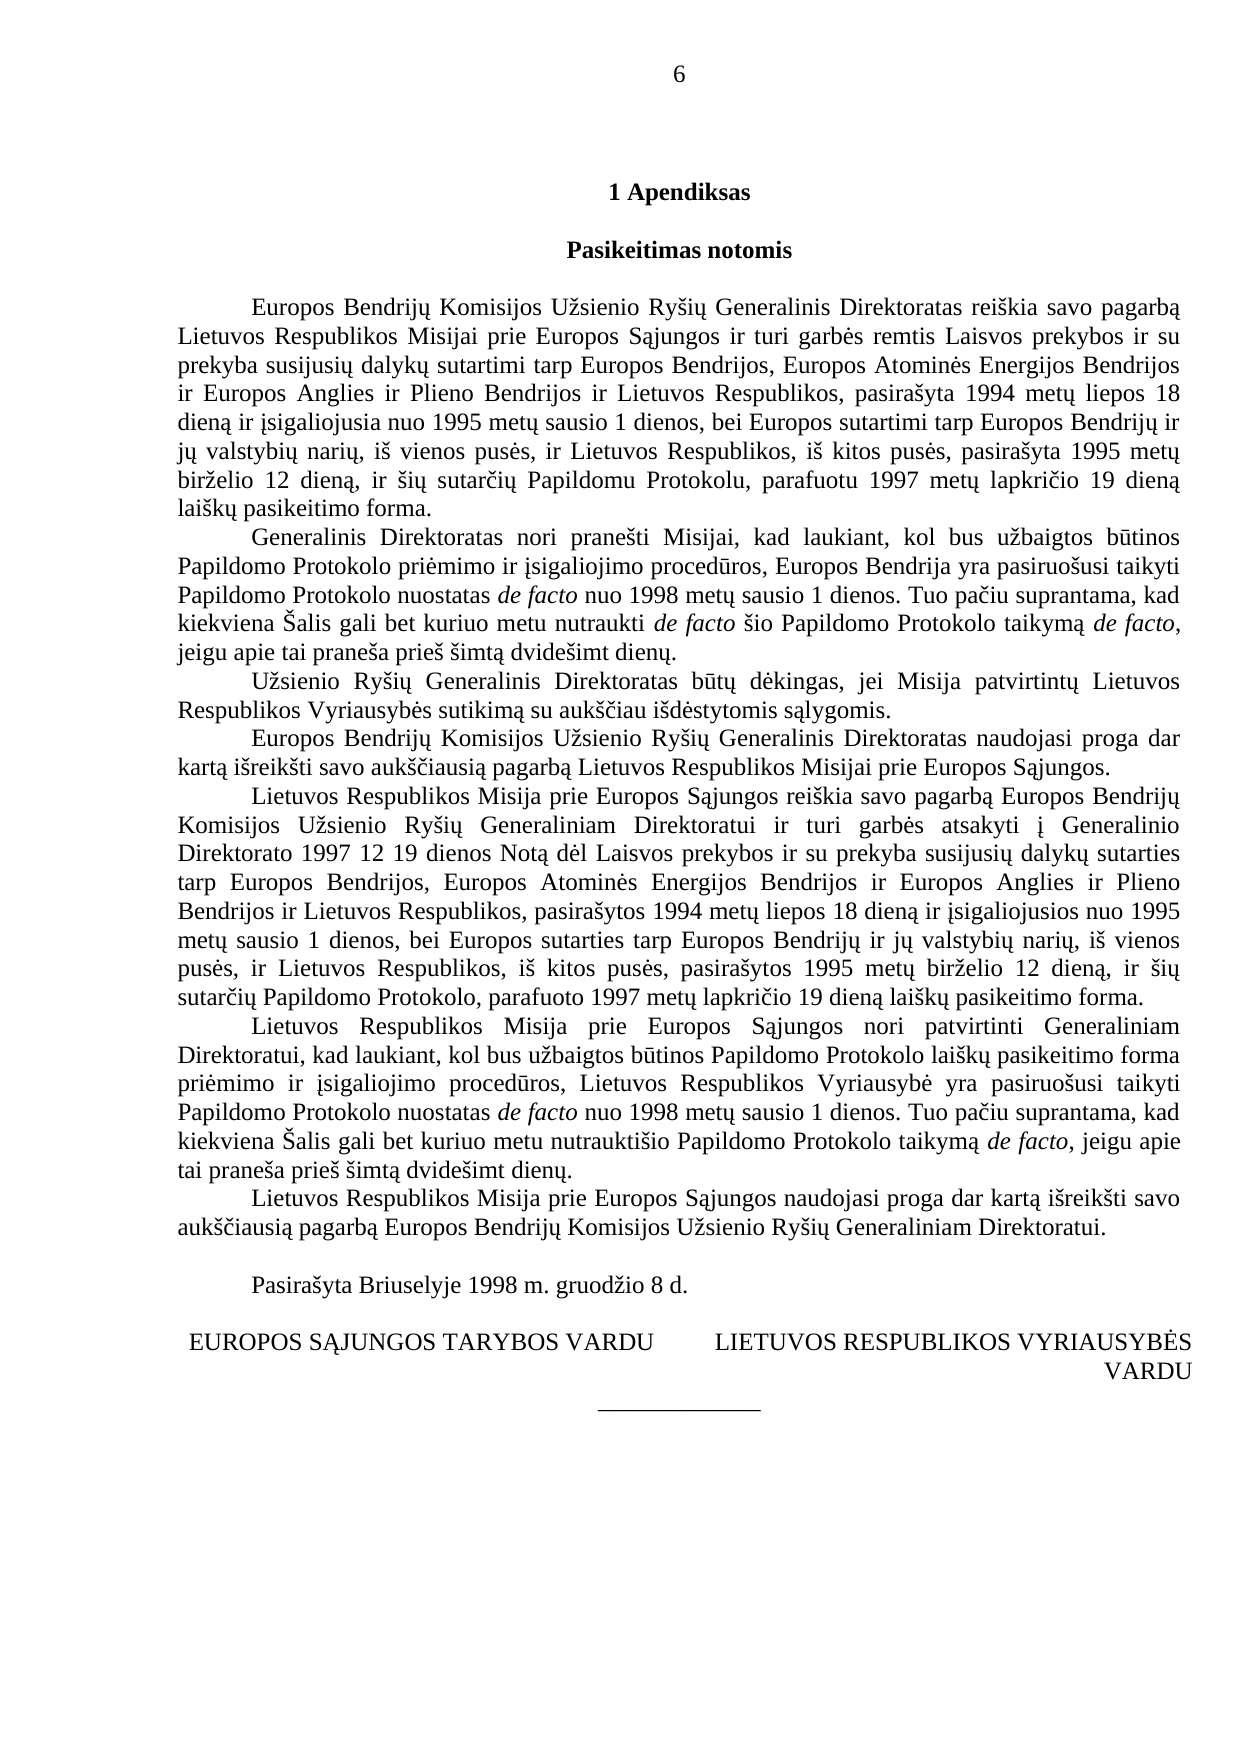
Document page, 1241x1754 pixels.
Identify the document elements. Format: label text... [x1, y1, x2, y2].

text Lietuvos Respublikos Misija prie Europos Sąjungos nori patvirtinti Generaliniam Direktoratui, kad laukiant, kol bus užbaigtos būtinos Papildomo Protokolo laiškų pasikeitimo forma priėmimo ir įsigaliojimo procedūros, Lietuvos Respublikos Vyriausybė yra pasiruošusi taikyti Papildomo Protokolo nuostatas de facto nuo 1998 metų sausio 1 dienos. Tuo pačiu suprantama, kad kiekviena Šalis gali bet kuriuo metu nutrauktišio Papildomo Protokolo taikymą de facto, jeigu apie tai praneša prieš šimtą dvidešimt dienų. [177, 1011, 1181, 1183]
text 1 Apendiksas [177, 177, 1181, 206]
table_header Europos Sąjungos Tarybos vardu [177, 1327, 669, 1385]
text Lietuvos Respublikos Misija prie Europos Sąjungos naudojasi proga dar kartą išreikšti savo aukščiausią pagarbą Europos Bendrijų Komisijos Užsienio Ryšių Generaliniam Direktoratui. [177, 1183, 1181, 1241]
text Pasikeitimas notomis [177, 235, 1181, 263]
table_header Lietuvos Respublikos Vyriausybės vardu [669, 1327, 1204, 1385]
text Lietuvos Respublikos Misija prie Europos Sąjungos reiškia savo pagarbą Europos Bendrijų Komisijos Užsienio Ryšių Generaliniam Direktoratui ir turi garbės atsakyti į Generalinio Direktorato 1997 12 19 dienos Notą dėl Laisvos prekybos ir su prekyba susijusių dalykų sutarties tarp Europos Bendrijos, Europos Atominės Energijos Bendrijos ir Europos Anglies ir Plieno Bendrijos ir Lietuvos Respublikos, pasirašytos 1994 metų liepos 18 dieną ir įsigaliojusios nuo 1995 metų sausio 1 dienos, bei Europos sutarties tarp Europos Bendrijų ir jų valstybių narių, iš vienos pusės, ir Lietuvos Respublikos, iš kitos pusės, pasirašytos 1995 metų birželio 12 dieną, ir šių sutarčių Papildomo Protokolo, parafuoto 1997 metų lapkričio 19 dieną laiškų pasikeitimo forma. [177, 781, 1181, 1011]
text Užsienio Ryšių Generalinis Direktoratas būtų dėkingas, jei Misija patvirtintų Lietuvos Respublikos Vyriausybės sutikimą su aukščiau išdėstytomis sąlygomis. [177, 666, 1181, 723]
text Generalinis Direktoratas nori pranešti Misijai, kad laukiant, kol bus užbaigtos būtinos Papildomo Protokolo priėmimo ir įsigaliojimo procedūros, Europos Bendrija yra pasiruošusi taikyti Papildomo Protokolo nuostatas de facto nuo 1998 metų sausio 1 dienos. Tuo pačiu suprantama, kad kiekviena Šalis gali bet kuriuo metu nutraukti de facto šio Papildomo Protokolo taikymą de facto, jeigu apie tai praneša prieš šimtą dvidešimt dienų. [177, 522, 1181, 666]
text Pasirašyta Briuselyje 1998 m. gruodžio 8 d. [177, 1270, 1181, 1298]
text Europos Bendrijų Komisijos Užsienio Ryšių Generalinis Direktoratas naudojasi proga dar kartą išreikšti savo aukščiausią pagarbą Lietuvos Respublikos Misijai prie Europos Sąjungos. [177, 723, 1181, 781]
text Europos Bendrijų Komisijos Užsienio Ryšių Generalinis Direktoratas reiškia savo pagarbą Lietuvos Respublikos Misijai prie Europos Sąjungos ir turi garbės remtis Laisvos prekybos ir su prekyba susijusių dalykų sutartimi tarp Europos Bendrijos, Europos Atominės Energijos Bendrijos ir Europos Anglies ir Plieno Bendrijos ir Lietuvos Respublikos, pasirašyta 1994 metų liepos 18 dieną ir įsigaliojusia nuo 1995 metų sausio 1 dienos, bei Europos sutartimi tarp Europos Bendrijų ir jų valstybių narių, iš vienos pusės, ir Lietuvos Respublikos, iš kitos pusės, pasirašyta 1995 metų birželio 12 dieną, ir šių sutarčių Papildomu Protokolu, parafuotu 1997 metų lapkričio 19 dieną laiškų pasikeitimo forma. [177, 292, 1181, 522]
text _____________ [177, 1385, 1181, 1413]
